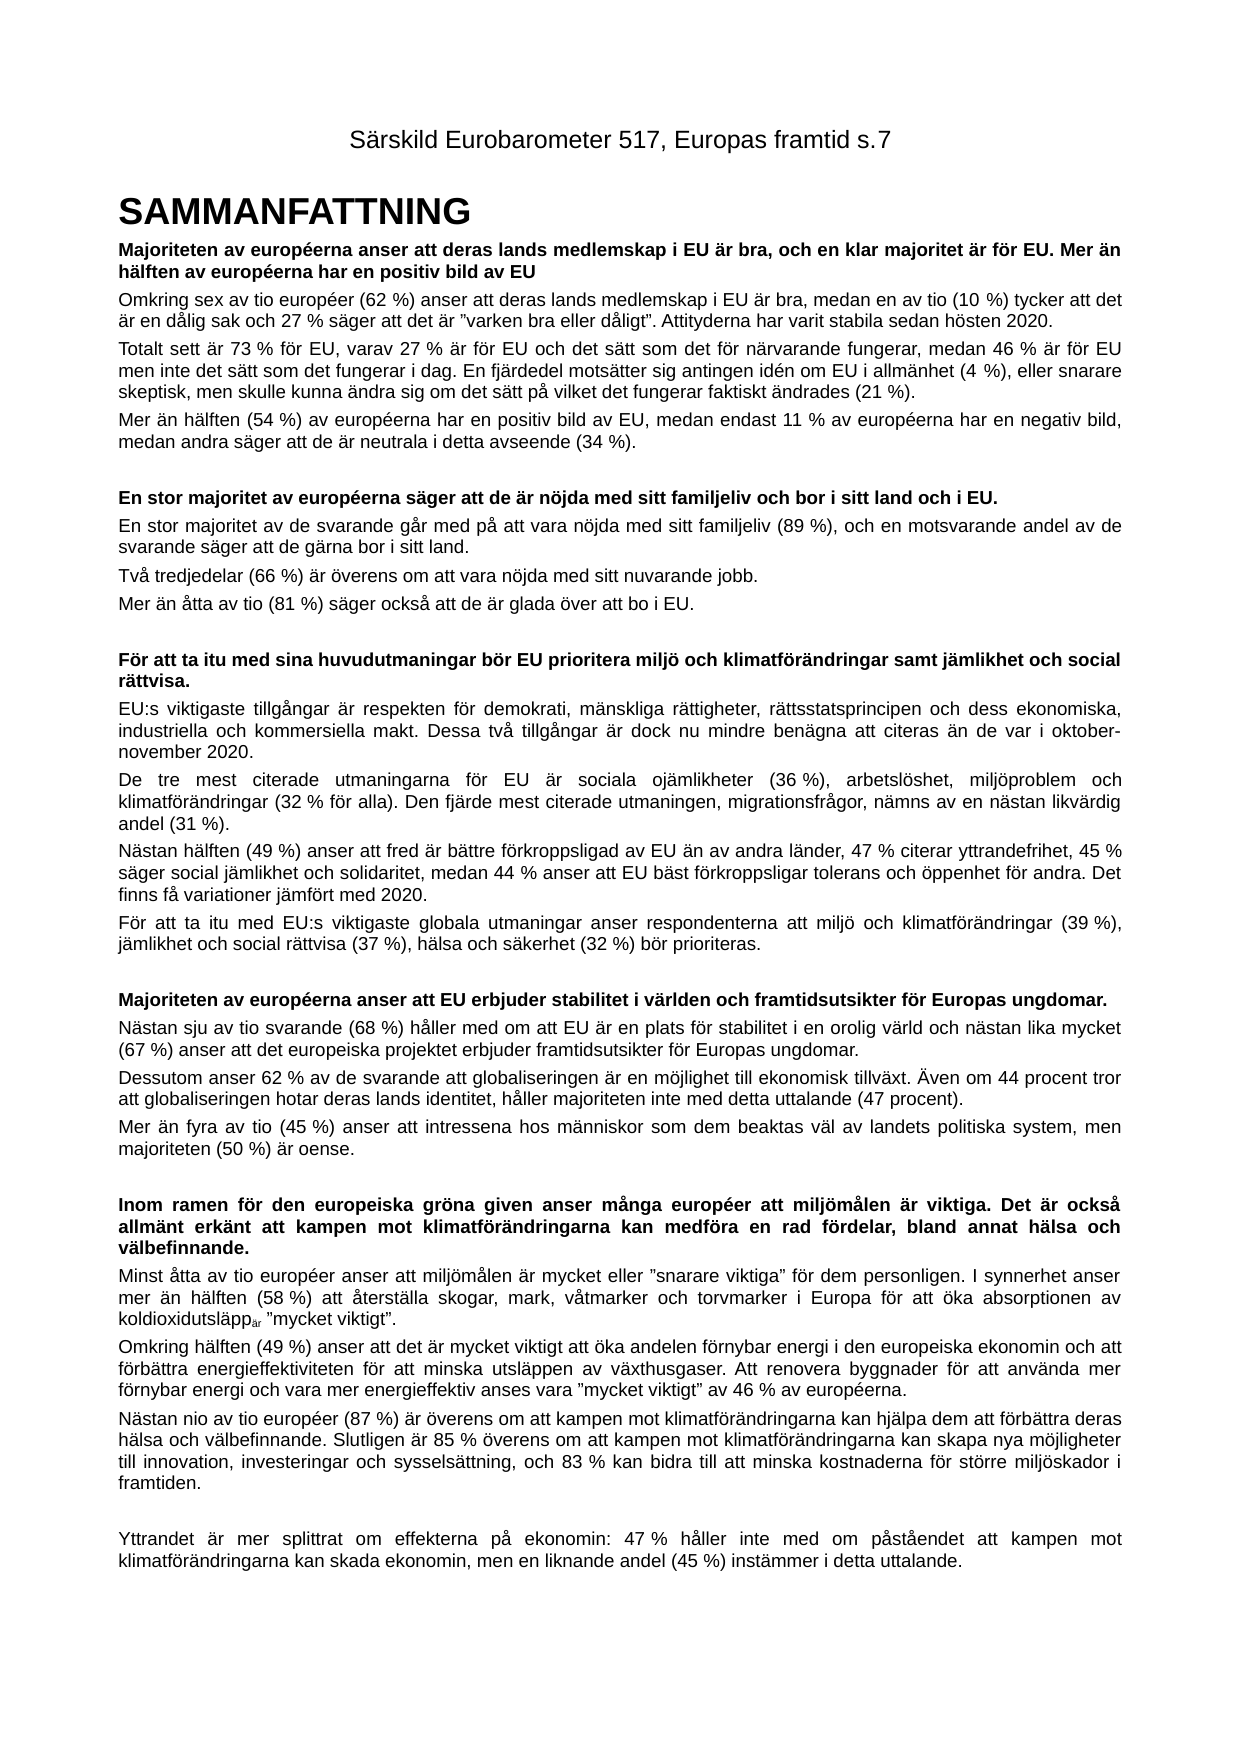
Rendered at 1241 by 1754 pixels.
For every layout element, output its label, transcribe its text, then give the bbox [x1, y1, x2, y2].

text Yttrandet är mer splittrat om effekterna på ekonomin: 47 % håller inte med om påståendet att kampen mot klimatförändringarna kan skada ekonomin, men en liknande andel (45 %) instämmer i detta uttalande. [118, 1528, 1122, 1571]
text Dessutom anser 62 % av de svarande att globaliseringen är en möjlighet till ekonomisk tillväxt. Även om 44 procent tror att globaliseringen hotar deras lands identitet, håller majoriteten inte med detta uttalande (47 procent). [118, 1067, 1122, 1110]
text Totalt sett är 73 % för EU, varav 27 % är för EU och det sätt som det för närvarande fungerar, medan 46 % är för EU men inte det sätt som det fungerar i dag. En fjärdedel motsätter sig antingen idén om EU i allmänhet (4 %), eller snarare skeptisk, men skulle kunna ändra sig om det sätt på vilket det fungerar faktiskt ändrades (21 %). [118, 338, 1122, 403]
text För att ta itu med sina huvudutmaningar bör EU prioritera miljö och klimatförändringar samt jämlikhet och social rättvisa. [118, 648, 1122, 692]
text Inom ramen för den europeiska gröna given anser många européer att miljömålen är viktiga. Det är också allmänt erkänt att kampen mot klimatförändringarna kan medföra en rad fördelar, bland annat hälsa och välbefinnande. [118, 1194, 1122, 1258]
text Nästan hälften (49 %) anser att fred är bättre förkroppsligad av EU än av andra länder, 47 % citerar yttrandefrihet, 45 % säger social jämlikhet och solidaritet, medan 44 % anser att EU bäst förkroppsligar tolerans och öppenhet för andra. Det finns få variationer jämfört med 2020. [118, 840, 1122, 905]
text Omkring sex av tio européer (62 %) anser att deras lands medlemskap i EU är bra, medan en av tio (10 %) tycker att det är en dålig sak och 27 % säger att det är ”varken bra eller dåligt”. Attityderna har varit stabila sedan hösten 2020. [118, 288, 1122, 332]
text En stor majoritet av européerna säger att de är nöjda med sitt familjeliv och bor i sitt land och i EU. [118, 487, 1122, 508]
text Majoriteten av européerna anser att deras lands medlemskap i EU är bra, och en klar majoritet är för EU. Mer än hälften av européerna har en positiv bild av EU [118, 239, 1122, 282]
text En stor majoritet av de svarande går med på att vara nöjda med sitt familjeliv (89 %), och en motsvarande andel av de svarande säger att de gärna bor i sitt land. [118, 515, 1122, 558]
subtitle SAMMANFATTNING [118, 189, 1122, 232]
text Omkring hälften (49 %) anser att det är mycket viktigt att öka andelen förnybar energi i den europeiska ekonomin och att förbättra energieffektiviteten för att minska utsläppen av växthusgaser. Att renovera byggnader för att använda mer förnybar energi och vara mer energieffektiv anses vara ”mycket viktigt” av 46 % av européerna. [118, 1336, 1122, 1401]
text De tre mest citerade utmaningarna för EU är sociala ojämlikheter (36 %), arbetslöshet, miljöproblem och klimatförändringar (32 % för alla). Den fjärde mest citerade utmaningen, migrationsfrågor, nämns av en nästan likvärdig andel (31 %). [118, 769, 1122, 834]
text Två tredjedelar (66 %) är överens om att vara nöjda med sitt nuvarande jobb. [118, 564, 1122, 586]
text Mer än fyra av tio (45 %) anser att intressena hos människor som dem beaktas väl av landets politiska system, men majoriteten (50 %) är oense. [118, 1116, 1122, 1159]
text Nästan sju av tio svarande (68 %) håller med om att EU är en plats för stabilitet i en orolig värld och nästan lika mycket (67 %) anser att det europeiska projektet erbjuder framtidsutsikter för Europas ungdomar. [118, 1017, 1122, 1060]
text Mer än åtta av tio (81 %) säger också att de är glada över att bo i EU. [118, 592, 1122, 614]
text Majoriteten av européerna anser att EU erbjuder stabilitet i världen och framtidsutsikter för Europas ungdomar. [118, 989, 1122, 1011]
text Nästan nio av tio européer (87 %) är överens om att kampen mot klimatförändringarna kan hjälpa dem att förbättra deras hälsa och välbefinnande. Slutligen är 85 % överens om att kampen mot klimatförändringarna kan skapa nya möjligheter till innovation, investeringar och sysselsättning, och 83 % kan bidra till att minska kostnaderna för större miljöskador i framtiden. [118, 1407, 1122, 1493]
text Minst åtta av tio européer anser att miljömålen är mycket eller ”snarare viktiga” för dem personligen. I synnerhet anser mer än hälften (58 %) att återställa skogar, mark, våtmarker och torvmarker i Europa för att öka absorptionen av koldioxidutsläppär ”mycket viktigt”. [118, 1265, 1122, 1330]
text EU:s viktigaste tillgångar är respekten för demokrati, mänskliga rättigheter, rättsstatsprincipen och dess ekonomiska, industriella och kommersiella makt. Dessa två tillgångar är dock nu mindre benägna att citeras än de var i oktober-november 2020. [118, 698, 1122, 763]
text Mer än hälften (54 %) av européerna har en positiv bild av EU, medan endast 11 % av européerna har en negativ bild, medan andra säger att de är neutrala i detta avseende (34 %). [118, 409, 1122, 452]
text För att ta itu med EU:s viktigaste globala utmaningar anser respondenterna att miljö och klimatförändringar (39 %), jämlikhet och social rättvisa (37 %), hälsa och säkerhet (32 %) bör prioriteras. [118, 911, 1122, 954]
